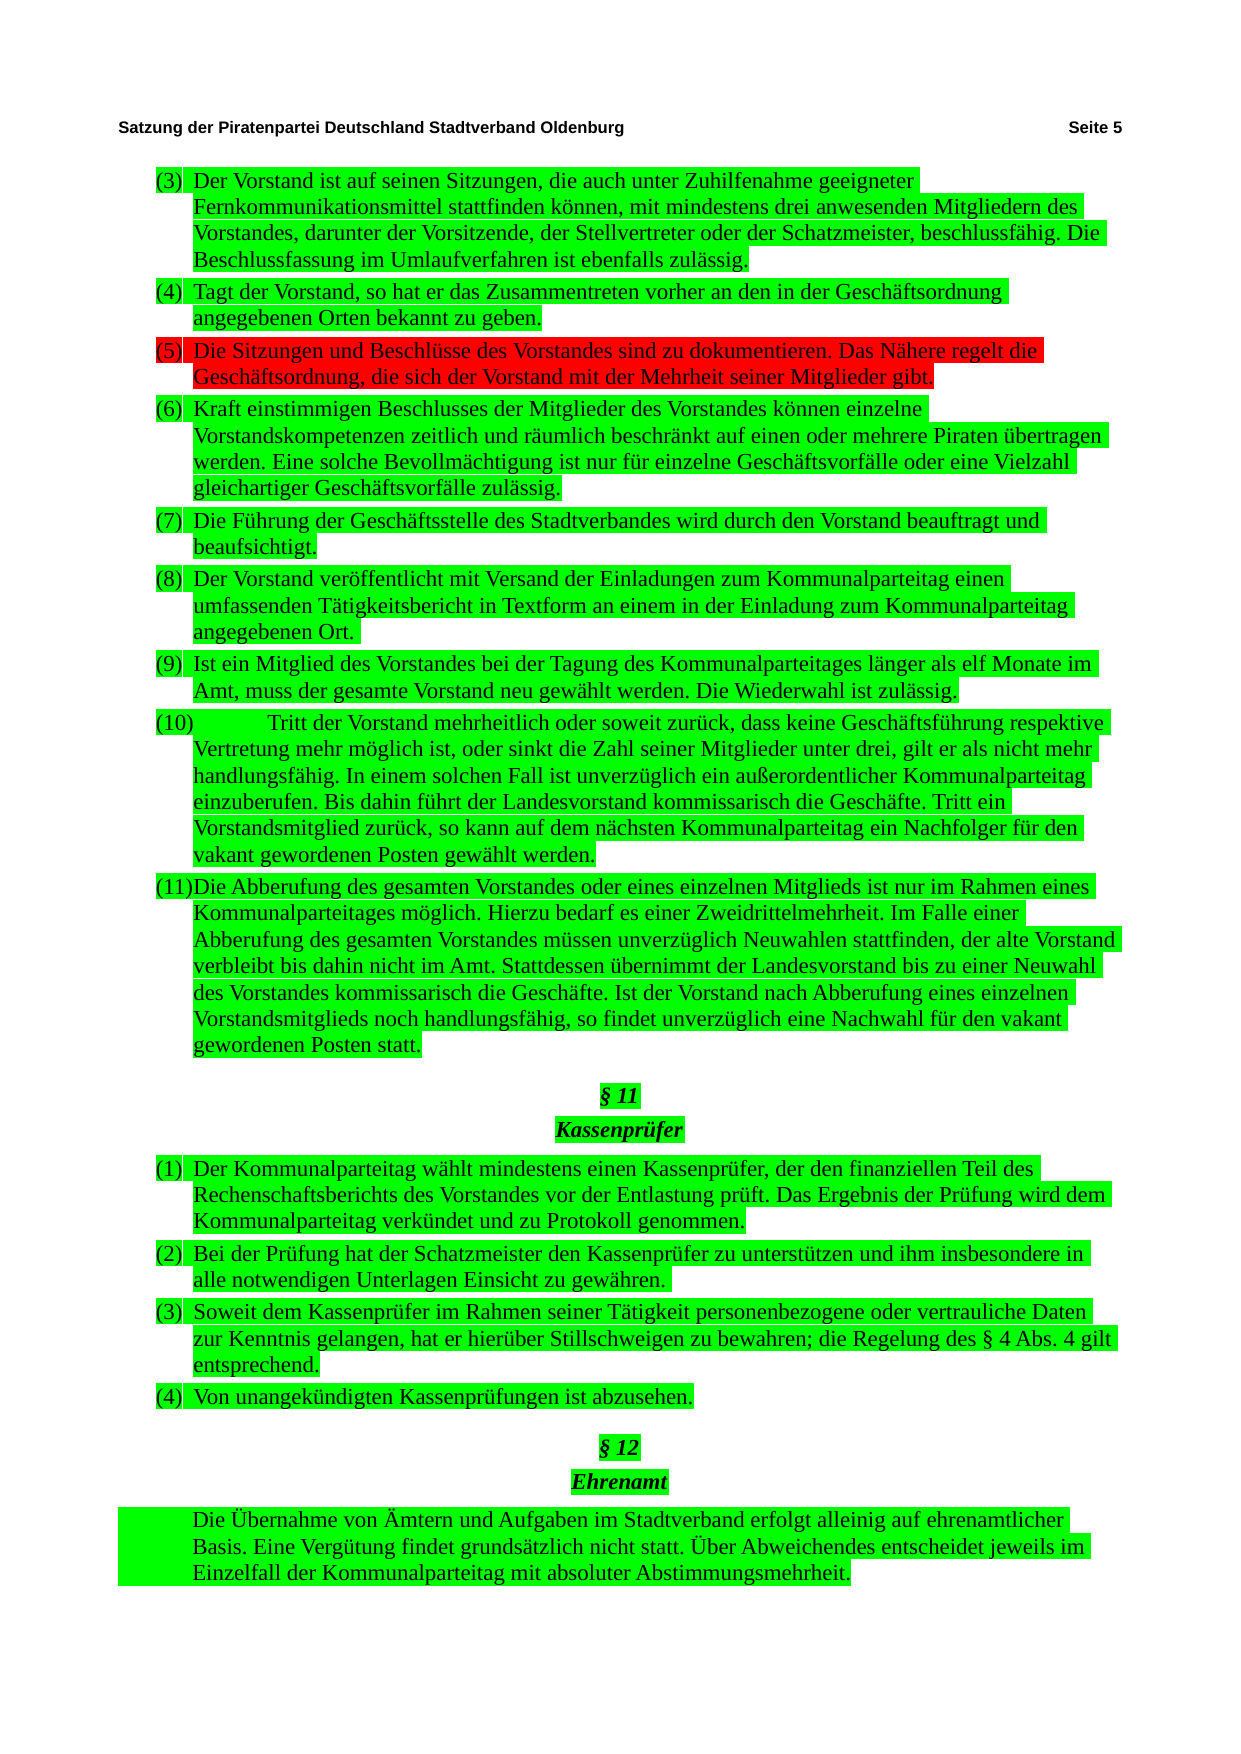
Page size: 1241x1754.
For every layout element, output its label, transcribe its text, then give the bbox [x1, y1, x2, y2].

list Die Abberufung des gesamten Vorstandes oder eines einzelnen Mitglieds ist nur im Rahmen eines Kommunalparteitages möglich. Hierzu bedarf es einer Zweidrittelmehrheit. Im Falle einer Abberufung des gesamten Vorstandes müssen unverzüglich Neuwahlen stattfinden, der alte Vorstand verbleibt bis dahin nicht im Amt. Stattdessen übernimmt der Landesvorstand bis zu einer Neuwahl des Vorstandes kommissarisch die Geschäfte. Ist der Vorstand nach Abberufung eines einzelnen Vorstandsmitglieds noch handlungsfähig, so findet unverzüglich eine Nachwahl für den vakant gewordenen Posten statt. [156, 873, 1122, 1058]
list Die Sitzungen und Beschlüsse des Vorstandes sind zu dokumentieren. Das Nähere regelt die Geschäftsordnung, die sich der Vorstand mit der Mehrheit seiner Mitglieder gibt. [156, 337, 1122, 389]
list Soweit dem Kassenprüfer im Rahmen seiner Tätigkeit personenbezogene oder vertrauliche Daten zur Kenntnis gelangen, hat er hierüber Stillschweigen zu bewahren; die Regelung des § 4 Abs. 4 gilt entsprechend. [156, 1298, 1122, 1377]
text Die Übernahme von Ämtern und Aufgaben im Stadtverband erfolgt alleinig auf ehrenamtlicher Basis. Eine Vergütung findet grundsätzlich nicht statt. Über Abweichendes entscheidet jeweils im Einzelfall der Kommunalparteitag mit absoluter Abstimmungsmehrheit. [118, 1507, 1122, 1586]
list Der Vorstand ist auf seinen Sitzungen, die auch unter Zuhilfenahme geeigneter Fernkommunikationsmittel stattfinden können, mit mindestens drei anwesenden Mitgliedern des Vorstandes, darunter der Vorsitzende, der Stellvertreter oder der Schatzmeister, beschlussfähig. Die Beschlussfassung im Umlaufverfahren ist ebenfalls zulässig. [156, 167, 1122, 272]
list Kraft einstimmigen Beschlusses der Mitglieder des Vorstandes können einzelne Vorstandskompetenzen zeitlich und räumlich beschränkt auf einen oder mehrere Piraten übertragen werden. Eine solche Bevollmächtigung ist nur für einzelne Geschäftsvorfälle oder eine Vielzahl gleichartiger Geschäftsvorfälle zulässig. [156, 395, 1122, 501]
list Von unangekündigten Kassenprüfungen ist abzusehen. [156, 1383, 1122, 1409]
subtitle Kassenprüfer [118, 1116, 1122, 1143]
list Tagt der Vorstand, so hat er das Zusammentreten vorher an den in der Geschäftsordnung angegebenen Orten bekannt zu geben. [156, 278, 1122, 331]
list Der Kommunalparteitag wählt mindestens einen Kassenprüfer, der den finanziellen Teil des Rechenschaftsberichts des Vorstandes vor der Entlastung prüft. Das Ergebnis der Prüfung wird dem Kommunalparteitag verkündet und zu Protokoll genommen. [156, 1154, 1122, 1234]
subtitle Ehrenamt [118, 1468, 1122, 1495]
list Bei der Prüfung hat der Schatzmeister den Kassenprüfer zu unterstützen und ihm insbesondere in alle notwendigen Unterlagen Einsicht zu gewähren. [156, 1239, 1122, 1292]
list Tritt der Vorstand mehrheitlich oder soweit zurück, dass keine Geschäftsführung respektive Vertretung mehr möglich ist, oder sinkt die Zahl seiner Mitglieder unter drei, gilt er als nicht mehr handlungsfähig. In einem solchen Fall ist unverzüglich ein außerordentlicher Kommunalparteitag einzuberufen. Bis dahin führt der Landesvorstand kommissarisch die Geschäfte. Tritt ein Vorstandsmitglied zurück, so kann auf dem nächsten Kommunalparteitag ein Nachfolger für den vakant gewordenen Posten gewählt werden. [156, 709, 1122, 867]
list Ist ein Mitglied des Vorstandes bei der Tagung des Kommunalparteitages länger als elf Monate im Amt, muss der gesamte Vorstand neu gewählt werden. Die Wiederwahl ist zulässig. [156, 650, 1122, 703]
subtitle § 11 [118, 1082, 1122, 1109]
list Der Vorstand veröffentlicht mit Versand der Einladungen zum Kommunalparteitag einen umfassenden Tätigkeitsbericht in Textform an einem in der Einladung zum Kommunalparteitag angegebenen Ort. [156, 565, 1122, 644]
list Die Führung der Geschäftsstelle des Stadtverbandes wird durch den Vorstand beauftragt und beaufsichtigt. [156, 507, 1122, 559]
subtitle § 12 [118, 1434, 1122, 1461]
